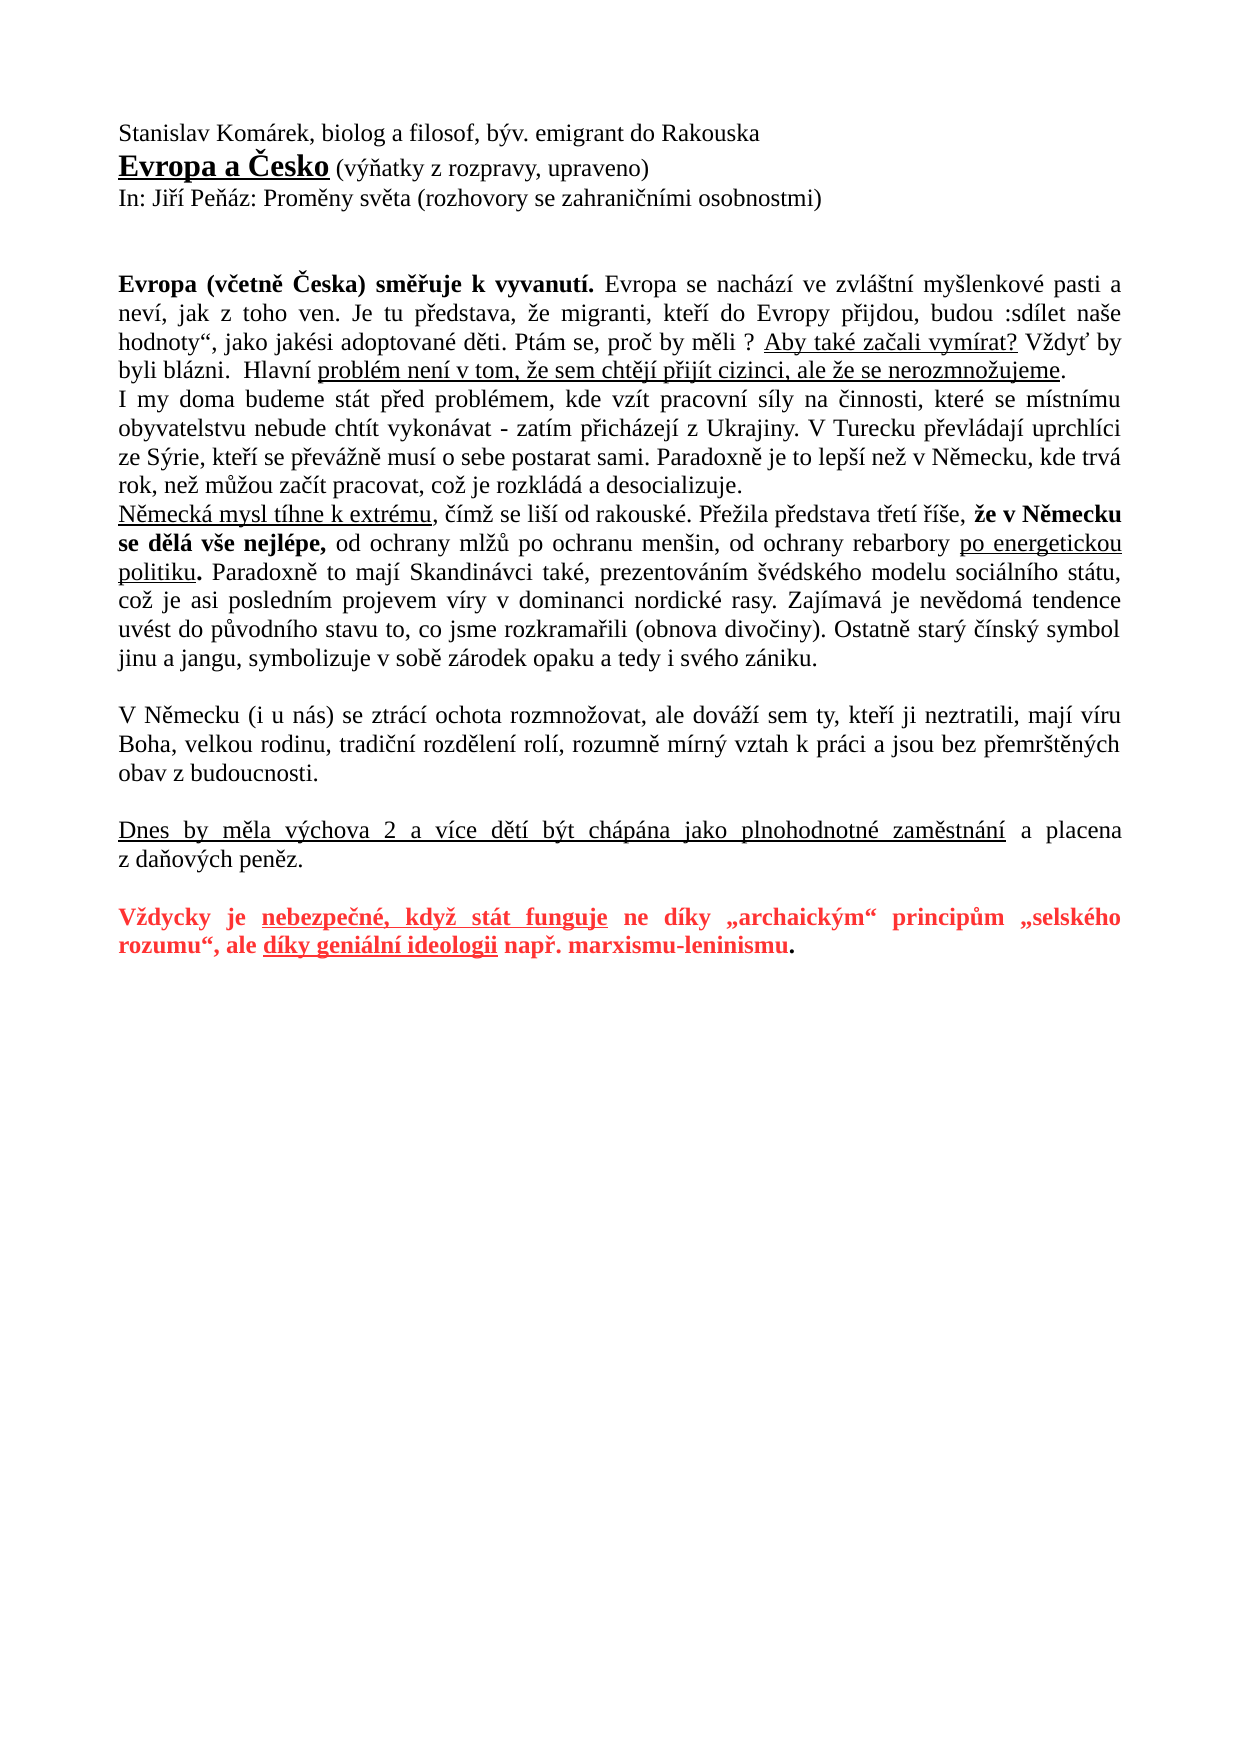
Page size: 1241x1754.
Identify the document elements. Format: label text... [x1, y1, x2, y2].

text Německá mysl tíhne k extrému, čímž se liší od rakouské. Přežila představa třetí říše, že v Německu se dělá vše nejlépe, od ochrany mlžů po ochranu menšin, od ochrany rebarbory po energetickou politiku. Paradoxně to mají Skandinávci také, prezentováním švédského modelu sociálního státu, což je asi posledním projevem víry v dominanci nordické rasy. Zajímavá je nevědomá tendence uvést do původního stavu to, co jsme rozkramařili (obnova divočiny). Ostatně starý čínský symbol jinu a jangu, symbolizuje v sobě zárodek opaku a tedy i svého zániku. [118, 499, 1122, 672]
text In: Jiří Peňáz: Proměny světa (rozhovory se zahraničními osobnostmi) [118, 183, 1122, 212]
text Vždycky je nebezpečné, když stát funguje ne díky „archaickým“ principům „selského rozumu“, ale díky geniální ideologii např. marxismu-leninismu. [118, 902, 1122, 959]
text Evropa a Česko (výňatky z rozpravy, upraveno) [118, 147, 1122, 183]
text Evropa (včetně Česka) směřuje k vyvanutí. Evropa se nachází ve zvláštní myšlenkové pasti a neví, jak z toho ven. Je tu představa, že migranti, kteří do Evropy přijdou, budou :sdílet naše hodnoty“, jako jakési adoptované děti. Ptám se, proč by měli ? Aby také začali vymírat? Vždyť by byli blázni. Hlavní problém není v tom, že sem chtějí přijít cizinci, ale že se nerozmnožujeme. [118, 269, 1122, 384]
text V Německu (i u nás) se ztrácí ochota rozmnožovat, ale dováží sem ty, kteří ji neztratili, mají víru Boha, velkou rodinu, tradiční rozdělení rolí, rozumně mírný vztah k práci a jsou bez přemrštěných obav z budoucnosti. [118, 700, 1122, 787]
text I my doma budeme stát před problémem, kde vzít pracovní síly na činnosti, které se místnímu obyvatelstvu nebude chtít vykonávat - zatím přicházejí z Ukrajiny. V Turecku převládají uprchlíci ze Sýrie, kteří se převážně musí o sebe postarat sami. Paradoxně je to lepší než v Německu, kde trvá rok, než můžou začít pracovat, což je rozkládá a desocializuje. [118, 384, 1122, 499]
text Stanislav Komárek, biolog a filosof, býv. emigrant do Rakouska [118, 118, 1122, 147]
text Dnes by měla výchova 2 a více dětí být chápána jako plnohodnotné zaměstnání a placena z daňových peněz. [118, 815, 1122, 873]
